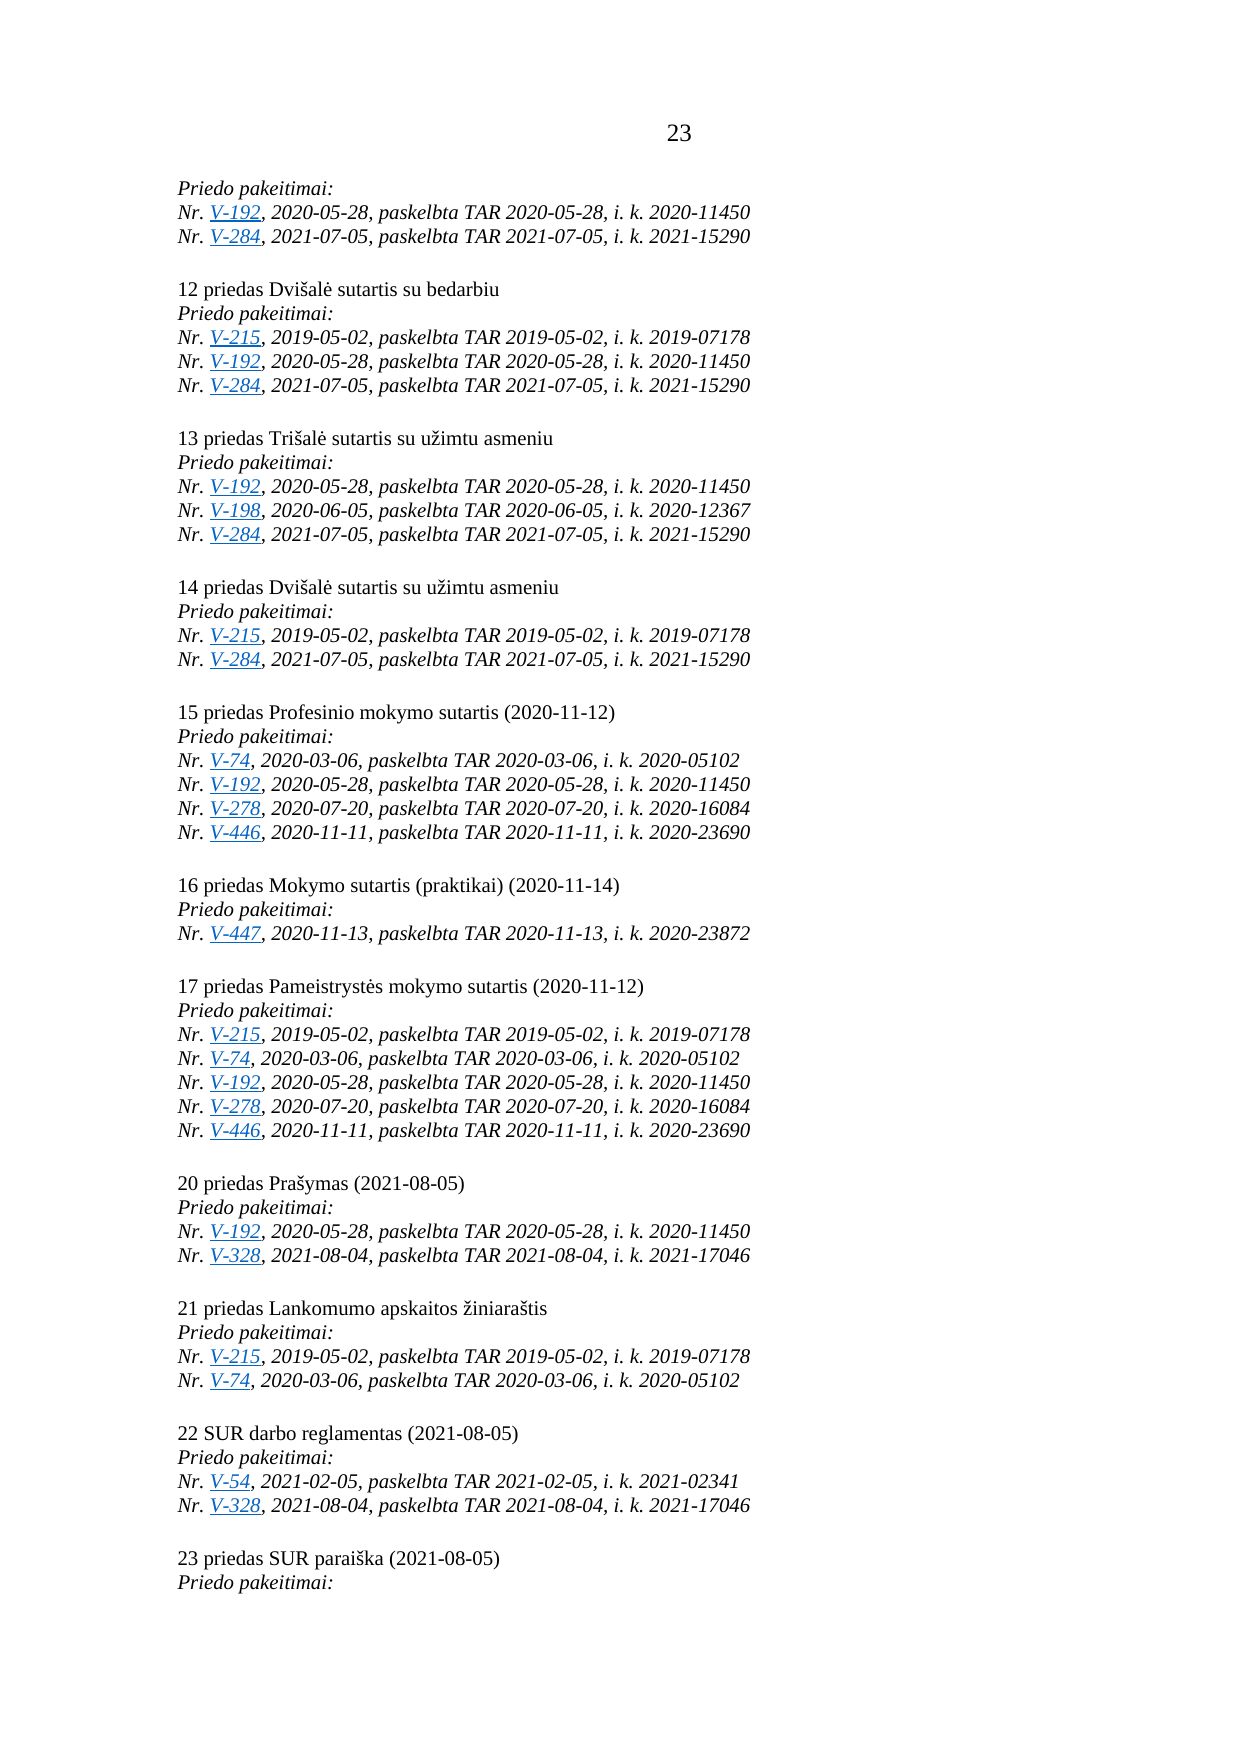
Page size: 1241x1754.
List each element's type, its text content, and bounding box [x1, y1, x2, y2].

text Nr. V-284, 2021-07-05, paskelbta TAR 2021-07-05, i. k. 2021-15290 [177, 647, 1181, 671]
text Priedo pakeitimai: [177, 897, 1181, 921]
text Nr. V-74, 2020-03-06, paskelbta TAR 2020-03-06, i. k. 2020-05102 [177, 1368, 1181, 1392]
text Priedo pakeitimai: [177, 1320, 1181, 1344]
text Priedo pakeitimai: [177, 998, 1181, 1022]
text Nr. V-446, 2020-11-11, paskelbta TAR 2020-11-11, i. k. 2020-23690 [177, 820, 1181, 844]
text Nr. V-192, 2020-05-28, paskelbta TAR 2020-05-28, i. k. 2020-11450 [177, 200, 1181, 224]
text Nr. V-284, 2021-07-05, paskelbta TAR 2021-07-05, i. k. 2021-15290 [177, 522, 1181, 546]
text Nr. V-192, 2020-05-28, paskelbta TAR 2020-05-28, i. k. 2020-11450 [177, 772, 1181, 796]
text Nr. V-74, 2020-03-06, paskelbta TAR 2020-03-06, i. k. 2020-05102 [177, 748, 1181, 772]
text 20 priedas Prašymas (2021-08-05) [177, 1171, 1181, 1195]
text Nr. V-284, 2021-07-05, paskelbta TAR 2021-07-05, i. k. 2021-15290 [177, 224, 1181, 248]
text 23 priedas SUR paraiška (2021-08-05) [177, 1546, 1181, 1570]
text Nr. V-284, 2021-07-05, paskelbta TAR 2021-07-05, i. k. 2021-15290 [177, 373, 1181, 397]
text Priedo pakeitimai: [177, 1570, 1181, 1594]
text 22 SUR darbo reglamentas (2021-08-05) [177, 1421, 1181, 1445]
text Nr. V-328, 2021-08-04, paskelbta TAR 2021-08-04, i. k. 2021-17046 [177, 1493, 1181, 1517]
text Nr. V-215, 2019-05-02, paskelbta TAR 2019-05-02, i. k. 2019-07178 [177, 623, 1181, 647]
text 16 priedas Mokymo sutartis (praktikai) (2020-11-14) [177, 873, 1181, 897]
text Nr. V-446, 2020-11-11, paskelbta TAR 2020-11-11, i. k. 2020-23690 [177, 1118, 1181, 1142]
text Nr. V-192, 2020-05-28, paskelbta TAR 2020-05-28, i. k. 2020-11450 [177, 1070, 1181, 1094]
text 21 priedas Lankomumo apskaitos žiniaraštis [177, 1296, 1181, 1320]
text Nr. V-215, 2019-05-02, paskelbta TAR 2019-05-02, i. k. 2019-07178 [177, 1022, 1181, 1046]
text Priedo pakeitimai: [177, 450, 1181, 474]
text 13 priedas Trišalė sutartis su užimtu asmeniu [177, 426, 1181, 450]
text Nr. V-278, 2020-07-20, paskelbta TAR 2020-07-20, i. k. 2020-16084 [177, 796, 1181, 820]
text Nr. V-192, 2020-05-28, paskelbta TAR 2020-05-28, i. k. 2020-11450 [177, 1219, 1181, 1243]
text 14 priedas Dvišalė sutartis su užimtu asmeniu [177, 575, 1181, 599]
text Priedo pakeitimai: [177, 724, 1181, 748]
text Nr. V-54, 2021-02-05, paskelbta TAR 2021-02-05, i. k. 2021-02341 [177, 1469, 1181, 1493]
text Nr. V-328, 2021-08-04, paskelbta TAR 2021-08-04, i. k. 2021-17046 [177, 1243, 1181, 1267]
text Nr. V-215, 2019-05-02, paskelbta TAR 2019-05-02, i. k. 2019-07178 [177, 325, 1181, 349]
text Priedo pakeitimai: [177, 176, 1181, 200]
text Nr. V-278, 2020-07-20, paskelbta TAR 2020-07-20, i. k. 2020-16084 [177, 1094, 1181, 1118]
text Nr. V-192, 2020-05-28, paskelbta TAR 2020-05-28, i. k. 2020-11450 [177, 349, 1181, 373]
text Priedo pakeitimai: [177, 599, 1181, 623]
text Nr. V-192, 2020-05-28, paskelbta TAR 2020-05-28, i. k. 2020-11450 [177, 474, 1181, 498]
text Priedo pakeitimai: [177, 1195, 1181, 1219]
text Nr. V-198, 2020-06-05, paskelbta TAR 2020-06-05, i. k. 2020-12367 [177, 498, 1181, 522]
text 17 priedas Pameistrystės mokymo sutartis (2020-11-12) [177, 974, 1181, 998]
text Priedo pakeitimai: [177, 301, 1181, 325]
text 15 priedas Profesinio mokymo sutartis (2020-11-12) [177, 700, 1181, 724]
text Priedo pakeitimai: [177, 1445, 1181, 1469]
text 12 priedas Dvišalė sutartis su bedarbiu [177, 277, 1181, 301]
text Nr. V-74, 2020-03-06, paskelbta TAR 2020-03-06, i. k. 2020-05102 [177, 1046, 1181, 1070]
text Nr. V-447, 2020-11-13, paskelbta TAR 2020-11-13, i. k. 2020-23872 [177, 921, 1181, 945]
text Nr. V-215, 2019-05-02, paskelbta TAR 2019-05-02, i. k. 2019-07178 [177, 1344, 1181, 1368]
